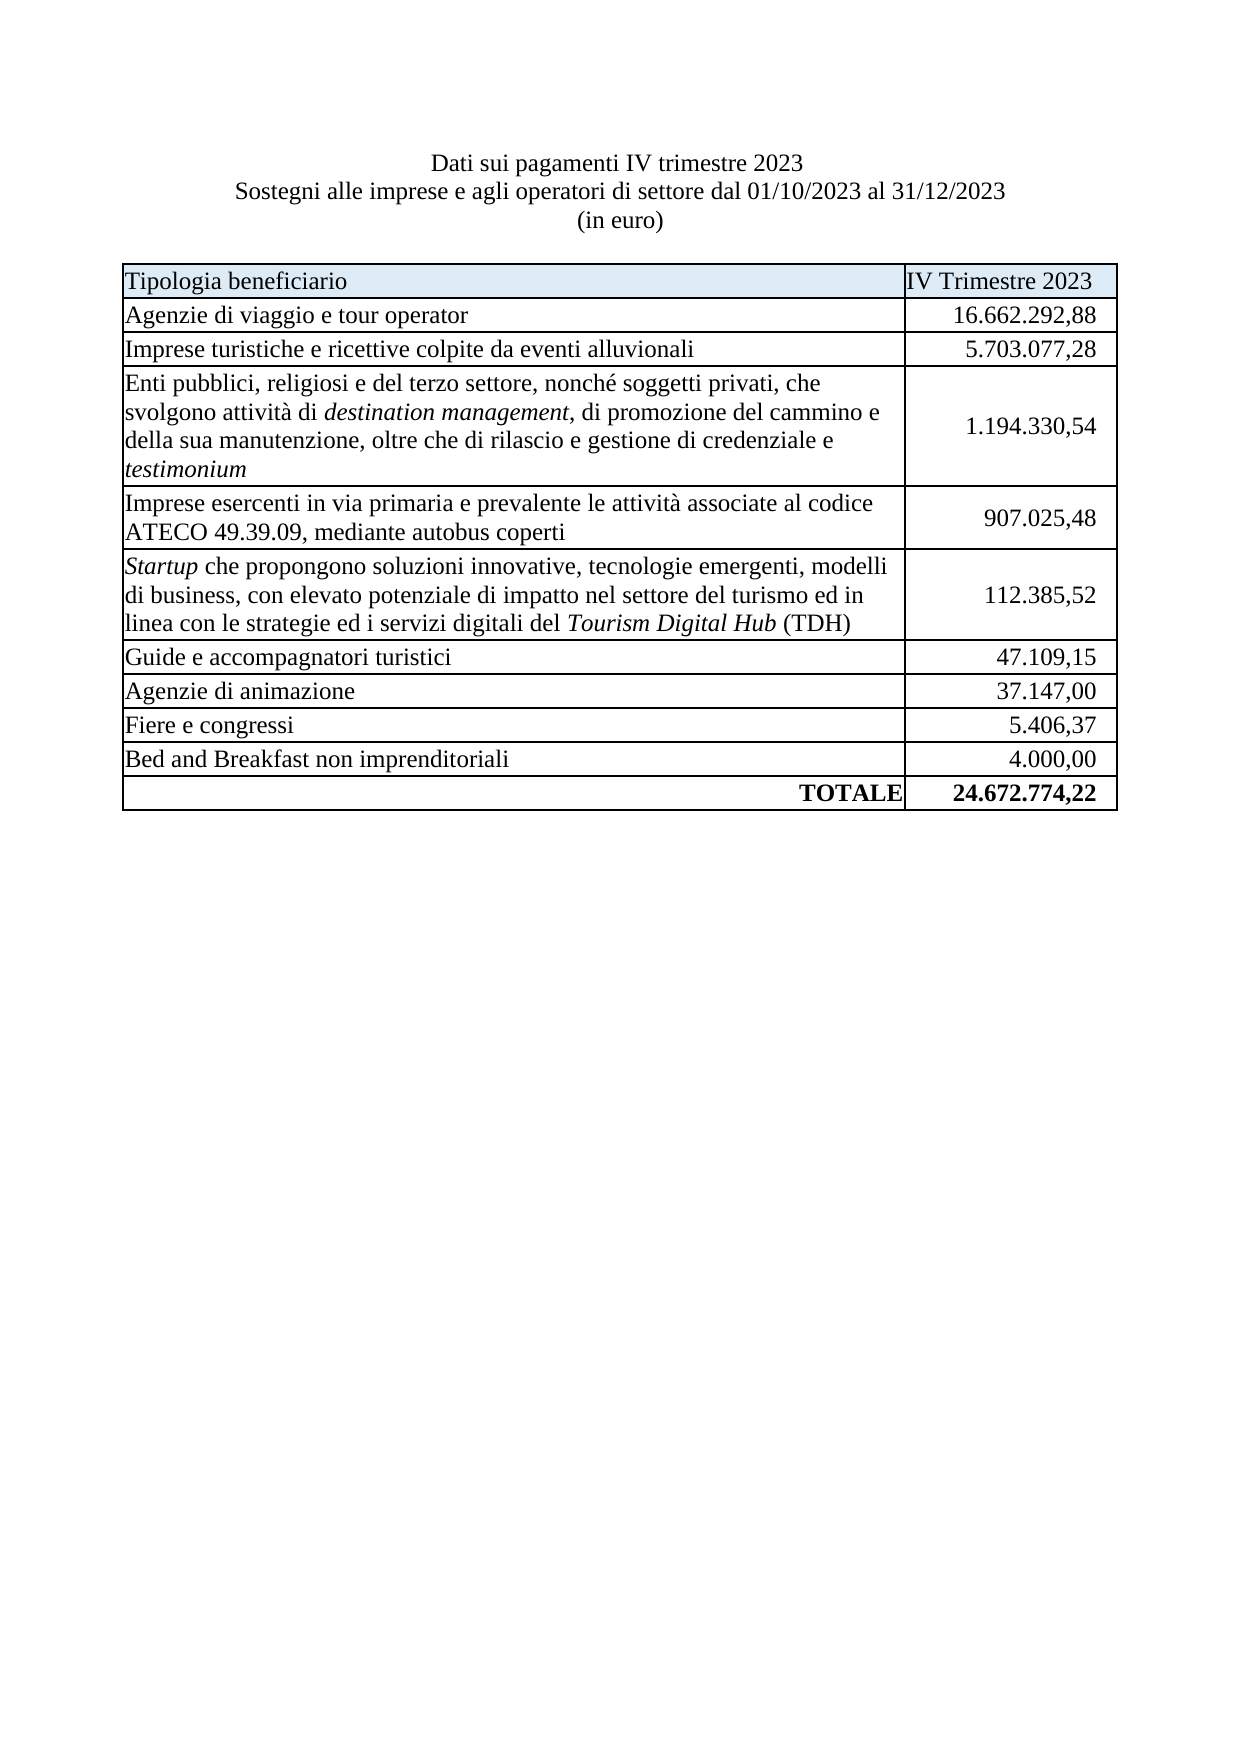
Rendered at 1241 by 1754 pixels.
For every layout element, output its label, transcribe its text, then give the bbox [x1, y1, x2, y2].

table_cell Bed and Breakfast non imprenditoriali [124, 743, 904, 775]
table_cell 37.147,00 [906, 675, 1116, 707]
table_header IV Trimestre 2023 [906, 265, 1116, 297]
table_cell Agenzie di viaggio e tour operator [124, 299, 904, 331]
table_cell Startup che propongono soluzioni innovative, tecnologie emergenti, modelli di business, con elevato potenziale di impatto nel settore del turismo ed in linea con le strategie ed i servizi digitali del Tourism Digital Hub (TDH) [124, 550, 904, 639]
text (in euro) [118, 205, 1122, 234]
table_cell Agenzie di animazione [124, 675, 904, 707]
table_cell 1.194.330,54 [906, 367, 1116, 485]
table_cell 4.000,00 [906, 743, 1116, 775]
table_cell 16.662.292,88 [906, 299, 1116, 331]
table_cell Fiere e congressi [124, 709, 904, 741]
table_header Tipologia beneficiario [124, 265, 904, 297]
table_cell 5.703.077,28 [906, 333, 1116, 364]
text Dati sui pagamenti IV trimestre 2023 [118, 148, 1122, 176]
table_cell Imprese turistiche e ricettive colpite da eventi alluvionali [124, 333, 904, 364]
table_cell 24.672.774,22 [906, 777, 1116, 809]
table_cell Guide e accompagnatori turistici [124, 641, 904, 673]
table_cell Imprese esercenti in via primaria e prevalente le attività associate al codice ATECO 49.39.09, mediante autobus coperti [124, 487, 904, 547]
table_cell 112.385,52 [906, 550, 1116, 639]
text Sostegni alle imprese e agli operatori di settore dal 01/10/2023 al 31/12/2023 [118, 176, 1122, 205]
table_cell 47.109,15 [906, 641, 1116, 673]
table_cell TOTALE [124, 777, 904, 809]
table_cell Enti pubblici, religiosi e del terzo settore, nonché soggetti privati, che svolgono attività di destination management, di promozione del cammino e della sua manutenzione, oltre che di rilascio e gestione di credenziale e testimonium [124, 367, 904, 485]
table_cell 5.406,37 [906, 709, 1116, 741]
table_cell 907.025,48 [906, 487, 1116, 547]
